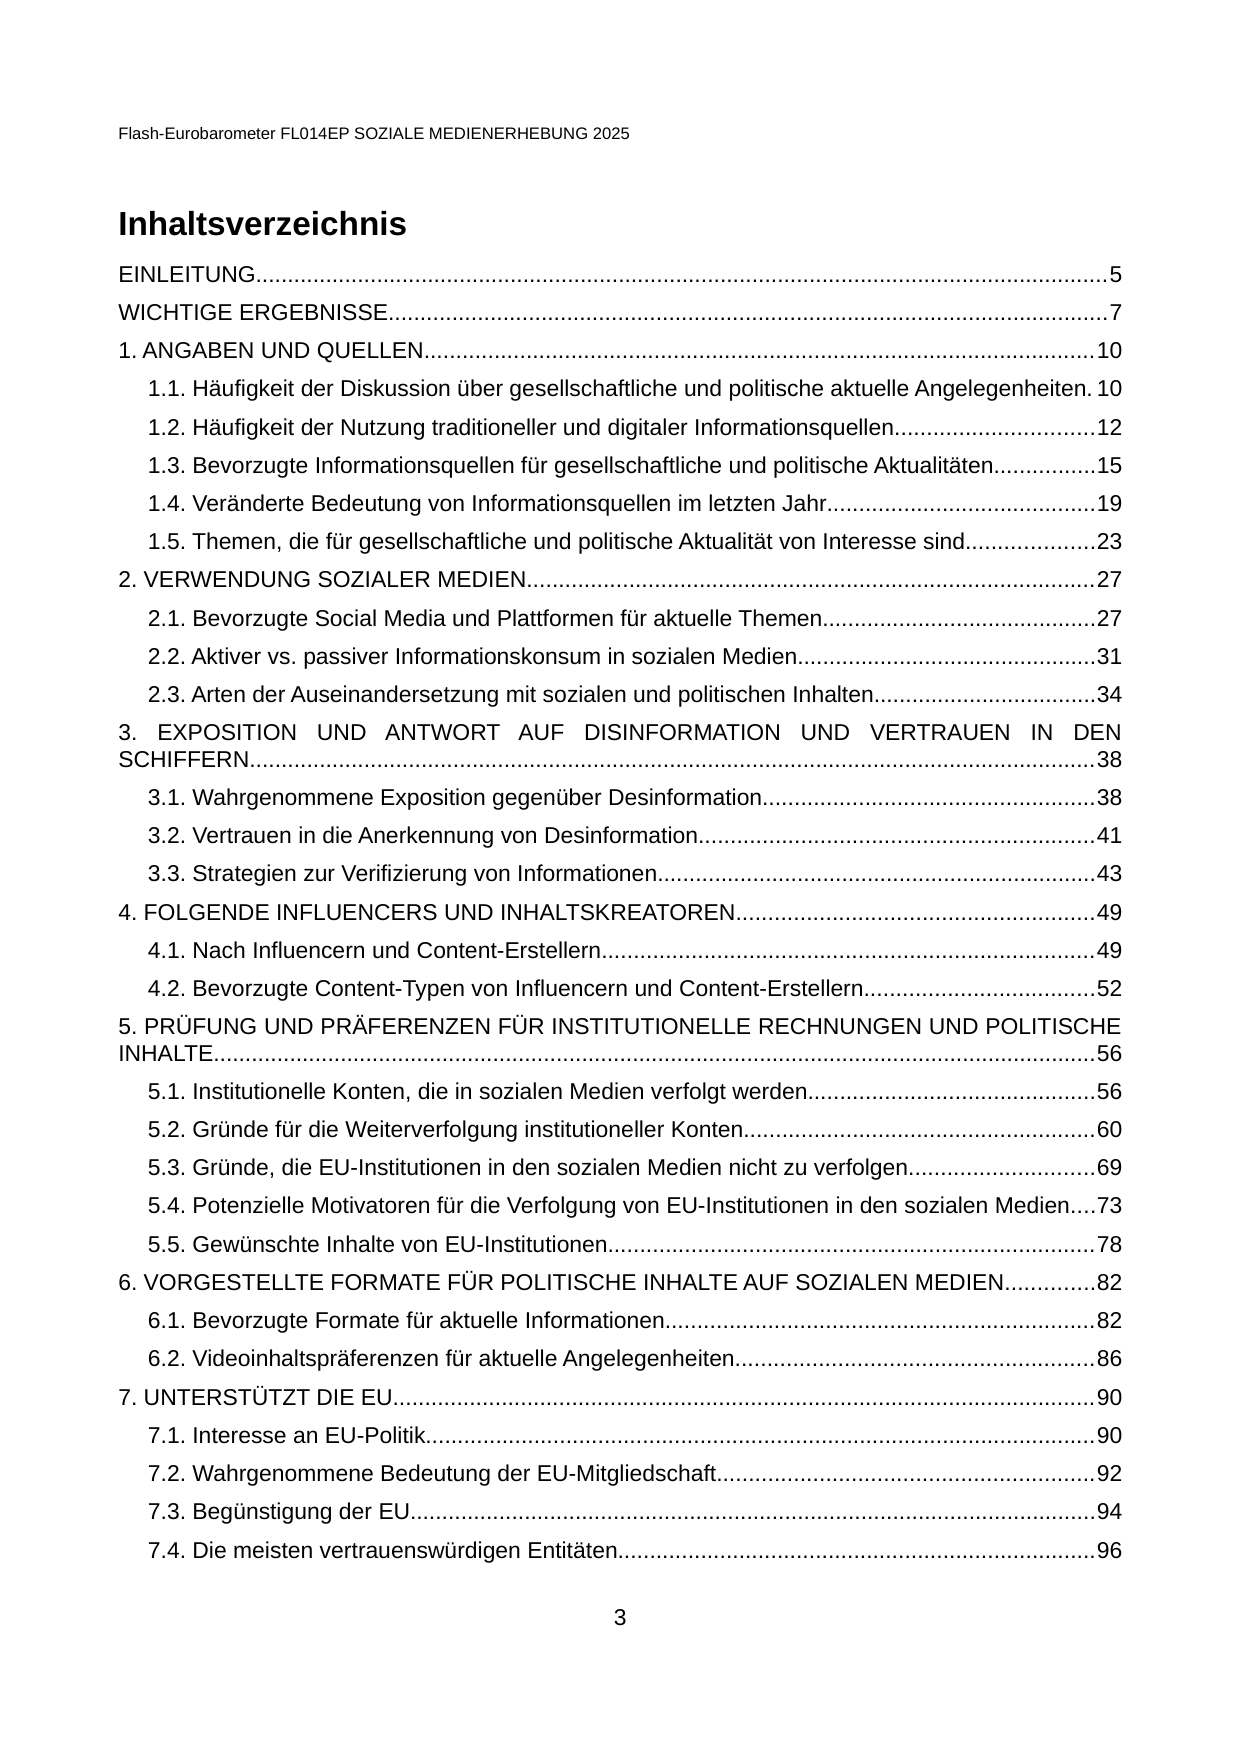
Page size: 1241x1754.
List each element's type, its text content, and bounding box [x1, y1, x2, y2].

text 6. VORGESTELLTE FORMATE FÜR POLITISCHE INHALTE AUF SOZIALEN MEDIEN 82 [118, 1269, 1122, 1295]
text 3. EXPOSITION UND ANTWORT AUF DISINFORMATION UND VERTRAUEN IN DEN SCHIFFERN 38 [118, 719, 1122, 772]
text 6.1. Bevorzugte Formate für aktuelle Informationen 82 [148, 1307, 1122, 1333]
text 1.1. Häufigkeit der Diskussion über gesellschaftliche und politische aktuelle Angelegenheiten 10 [148, 375, 1122, 402]
text 7.1. Interesse an EU-Politik 90 [148, 1422, 1122, 1448]
text 7.2. Wahrgenommene Bedeutung der EU-Mitgliedschaft 92 [148, 1460, 1122, 1486]
text 1.4. Veränderte Bedeutung von Informationsquellen im letzten Jahr 19 [148, 490, 1122, 516]
text 7. UNTERSTÜTZT DIE EU 90 [118, 1384, 1122, 1410]
text EINLEITUNG 5 [118, 261, 1122, 287]
text WICHTIGE ERGEBNISSE 7 [118, 299, 1122, 325]
text 2.1. Bevorzugte Social Media und Plattformen für aktuelle Themen 27 [148, 604, 1122, 631]
text 7.3. Begünstigung der EU 94 [148, 1498, 1122, 1525]
text 3.1. Wahrgenommene Exposition gegenüber Desinformation 38 [148, 784, 1122, 810]
text 5. PRÜFUNG UND PRÄFERENZEN FÜR INSTITUTIONELLE RECHNUNGEN UND POLITISCHE INHALTE 56 [118, 1013, 1122, 1066]
text 5.5. Gewünschte Inhalte von EU-Institutionen 78 [148, 1231, 1122, 1257]
text 7.4. Die meisten vertrauenswürdigen Entitäten 96 [148, 1537, 1122, 1563]
text 5.2. Gründe für die Weiterverfolgung institutioneller Konten 60 [148, 1116, 1122, 1142]
text 2.3. Arten der Auseinandersetzung mit sozialen und politischen Inhalten 34 [148, 681, 1122, 707]
text 5.1. Institutionelle Konten, die in sozialen Medien verfolgt werden 56 [148, 1078, 1122, 1104]
text 4.2. Bevorzugte Content-Typen von Influencern und Content-Erstellern 52 [148, 975, 1122, 1001]
text 1.3. Bevorzugte Informationsquellen für gesellschaftliche und politische Aktualitäten 15 [148, 452, 1122, 478]
subtitle Inhaltsverzeichnis [118, 204, 1122, 242]
text 3.2. Vertrauen in die Anerkennung von Desinformation 41 [148, 822, 1122, 848]
text 1. ANGABEN UND QUELLEN 10 [118, 337, 1122, 363]
text 3.3. Strategien zur Verifizierung von Informationen 43 [148, 860, 1122, 887]
text 4.1. Nach Influencern und Content-Erstellern 49 [148, 937, 1122, 963]
text 2.2. Aktiver vs. passiver Informationskonsum in sozialen Medien 31 [148, 643, 1122, 669]
text 1.2. Häufigkeit der Nutzung traditioneller und digitaler Informationsquellen 12 [148, 413, 1122, 440]
text 4. FOLGENDE INFLUENCERS UND INHALTSKREATOREN 49 [118, 898, 1122, 925]
text 2. VERWENDUNG SOZIALER MEDIEN 27 [118, 566, 1122, 593]
text 6.2. Videoinhaltspräferenzen für aktuelle Angelegenheiten 86 [148, 1345, 1122, 1372]
text 5.3. Gründe, die EU-Institutionen in den sozialen Medien nicht zu verfolgen 69 [148, 1154, 1122, 1181]
text 1.5. Themen, die für gesellschaftliche und politische Aktualität von Interesse sind 23 [148, 528, 1122, 554]
text 5.4. Potenzielle Motivatoren für die Verfolgung von EU-Institutionen in den sozialen Medien 73 [148, 1192, 1122, 1219]
